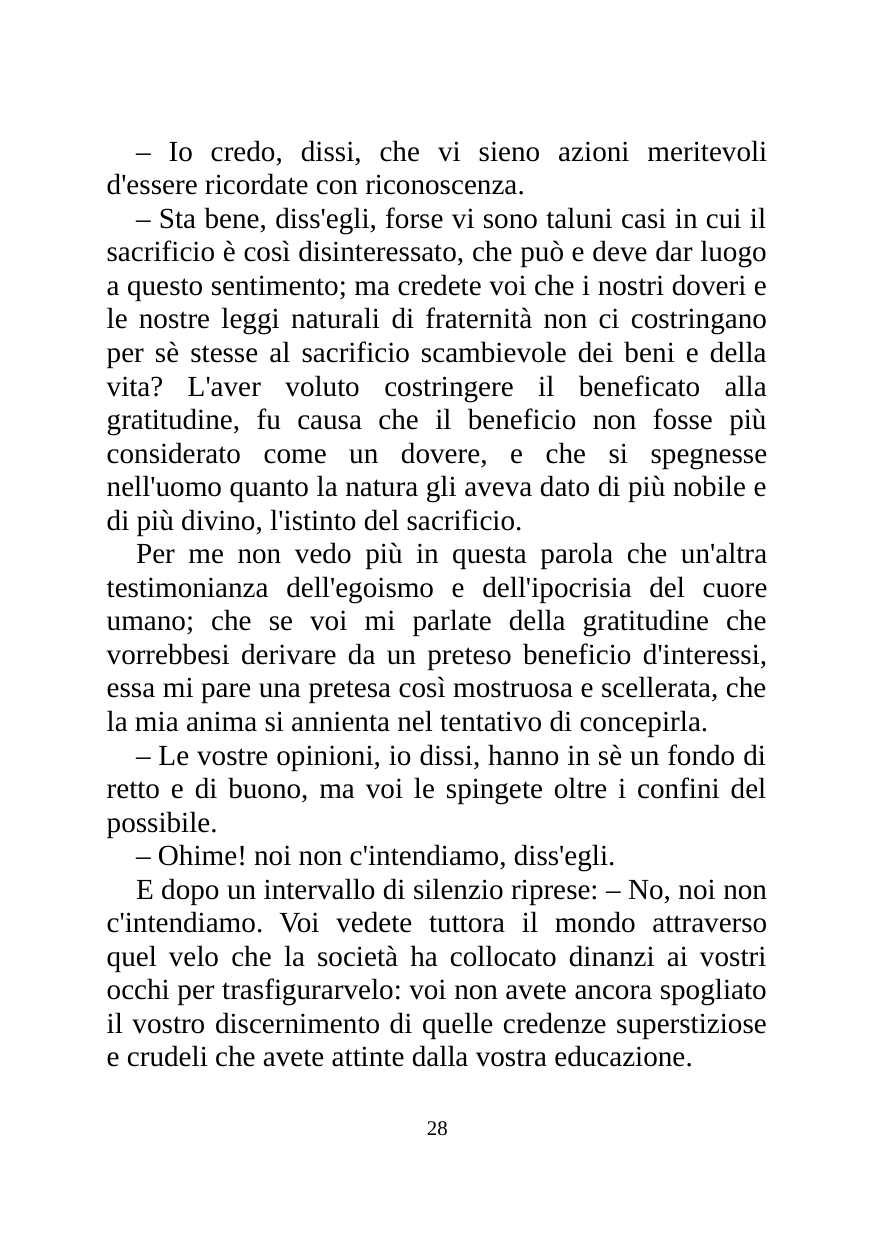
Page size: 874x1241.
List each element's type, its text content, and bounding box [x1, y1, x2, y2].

text – Io credo, dissi, che vi sieno azioni meritevoli d'essere ricordate con riconoscenza. [106, 134, 768, 201]
text – Ohime! noi non c'intendiamo, diss'egli. [106, 838, 768, 872]
text Per me non vedo più in questa parola che un'altra testimonianza dell'egoismo e dell'ipocrisia del cuore umano; che se voi mi parlate della gratitudine che vorrebbesi derivare da un preteso beneficio d'interessi, essa mi pare una pretesa così mostruosa e scellerata, che la mia anima si annienta nel tentativo di concepirla. [106, 536, 768, 738]
text E dopo un intervallo di silenzio riprese: – No, noi non c'intendiamo. Voi vedete tuttora il mondo attraverso quel velo che la società ha collocato dinanzi ai vostri occhi per trasfigurarvelo: voi non avete ancora spogliato il vostro discernimento di quelle credenze superstiziose e crudeli che avete attinte dalla vostra educazione. [106, 872, 768, 1073]
text – Sta bene, diss'egli, forse vi sono taluni casi in cui il sacrificio è così disinteressato, che può e deve dar luogo a questo sentimento; ma credete voi che i nostri doveri e le nostre leggi naturali di fraternità non ci costringano per sè stesse al sacrificio scambievole dei beni e della vita? L'aver voluto costringere il beneficato alla gratitudine, fu causa che il beneficio non fosse più considerato come un dovere, e che si spegnesse nell'uomo quanto la natura gli aveva dato di più nobile e di più divino, l'istinto del sacrificio. [106, 201, 768, 536]
text – Le vostre opinioni, io dissi, hanno in sè un fondo di retto e di buono, ma voi le spingete oltre i confini del possibile. [106, 738, 768, 838]
